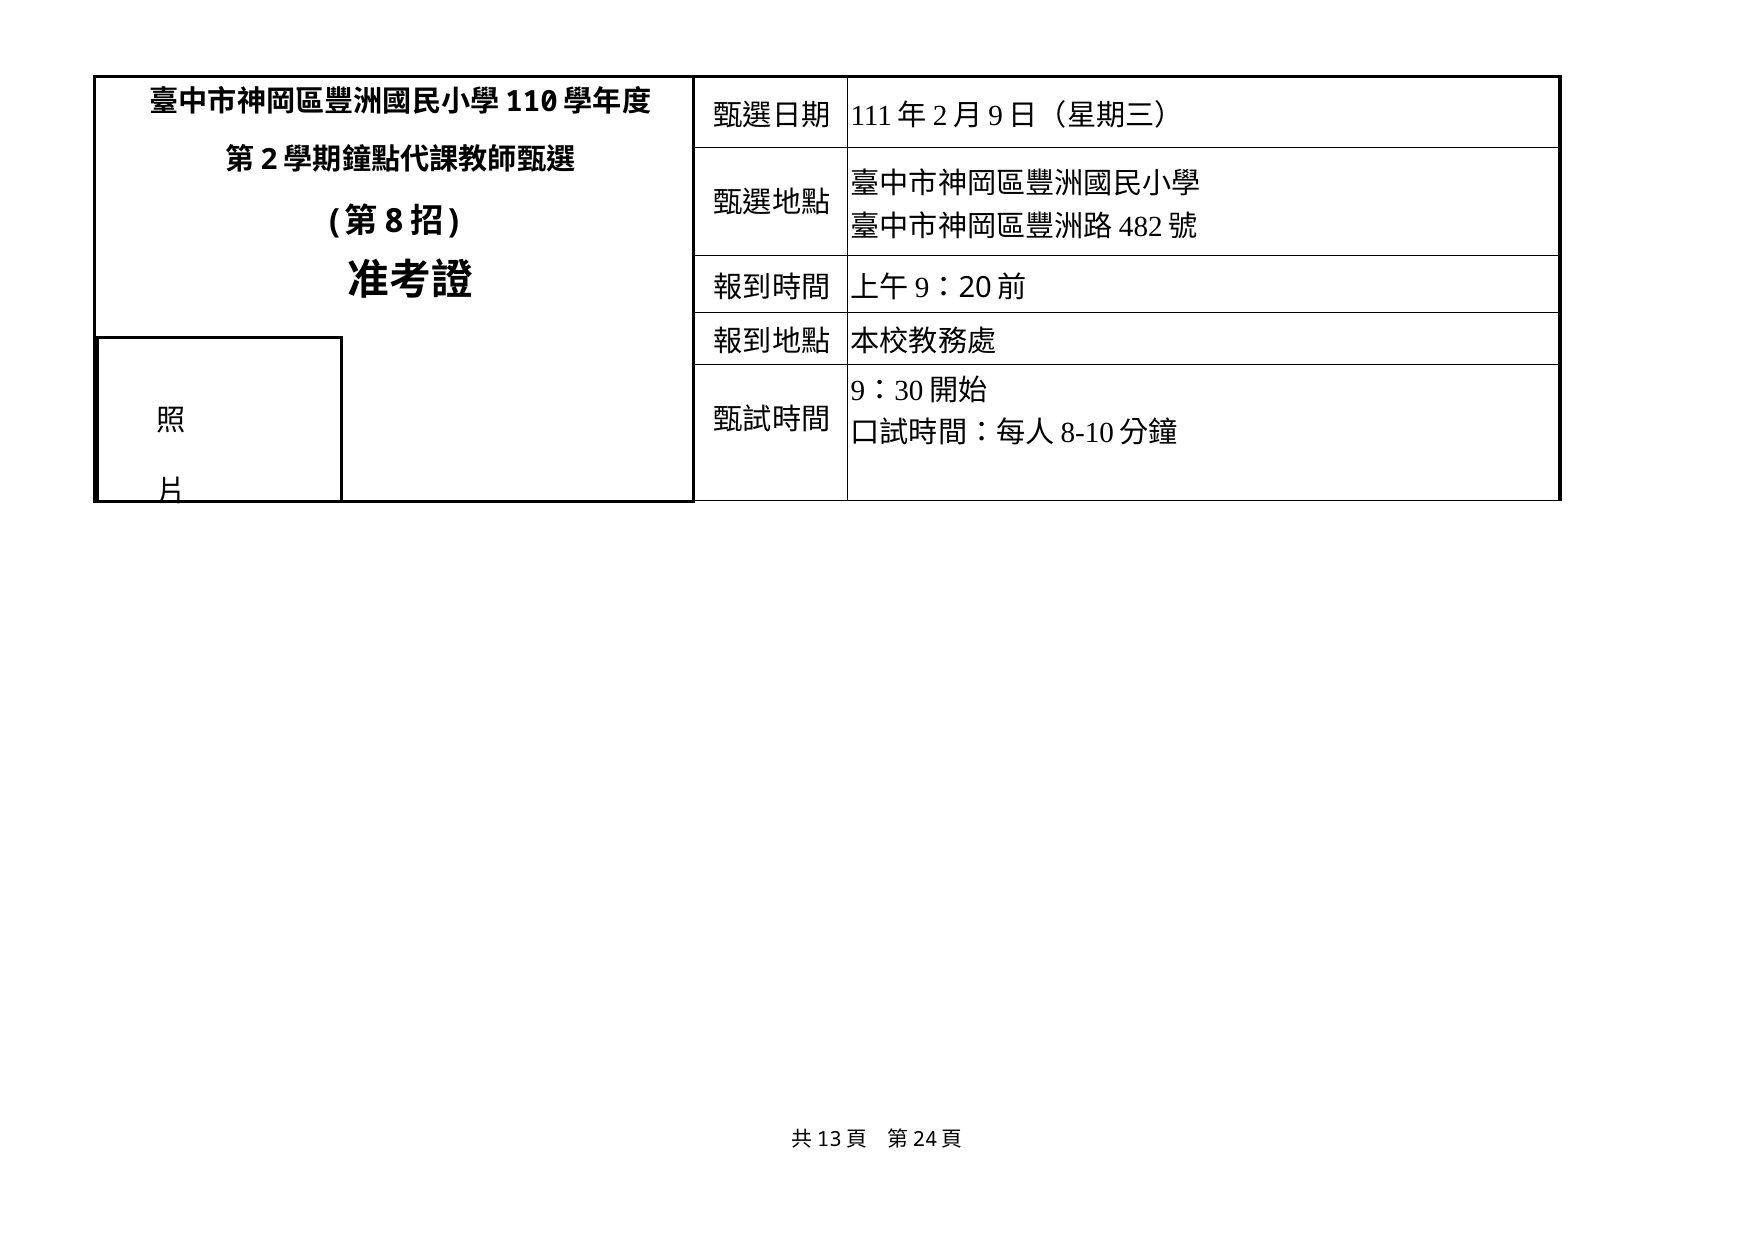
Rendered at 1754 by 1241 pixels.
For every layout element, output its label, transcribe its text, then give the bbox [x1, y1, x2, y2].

table_cell 報到時間 [695, 256, 847, 312]
table_cell 上午9：20前 [848, 256, 1558, 312]
table_header 照 片 [99, 339, 340, 500]
table_header 甄選日期 [695, 78, 847, 147]
table_cell 9：30開始 口試時間：每人8-10分鐘 [848, 365, 1558, 500]
table_cell 甄試時間 [695, 365, 847, 500]
table_header 111年2月9日（星期三） [848, 78, 1558, 147]
table_cell 報到地點 [695, 313, 847, 363]
table_cell 甄選地點 [695, 148, 847, 254]
table_cell 臺中市神岡區豐洲國民小學 臺中市神岡區豐洲路482號 [848, 148, 1558, 254]
table_cell 本校教務處 [848, 313, 1558, 363]
table_header 臺中市神岡區豐洲國民小學110學年度 第2學期鐘點代課教師甄選 (第8招) 准考證 [96, 78, 692, 500]
